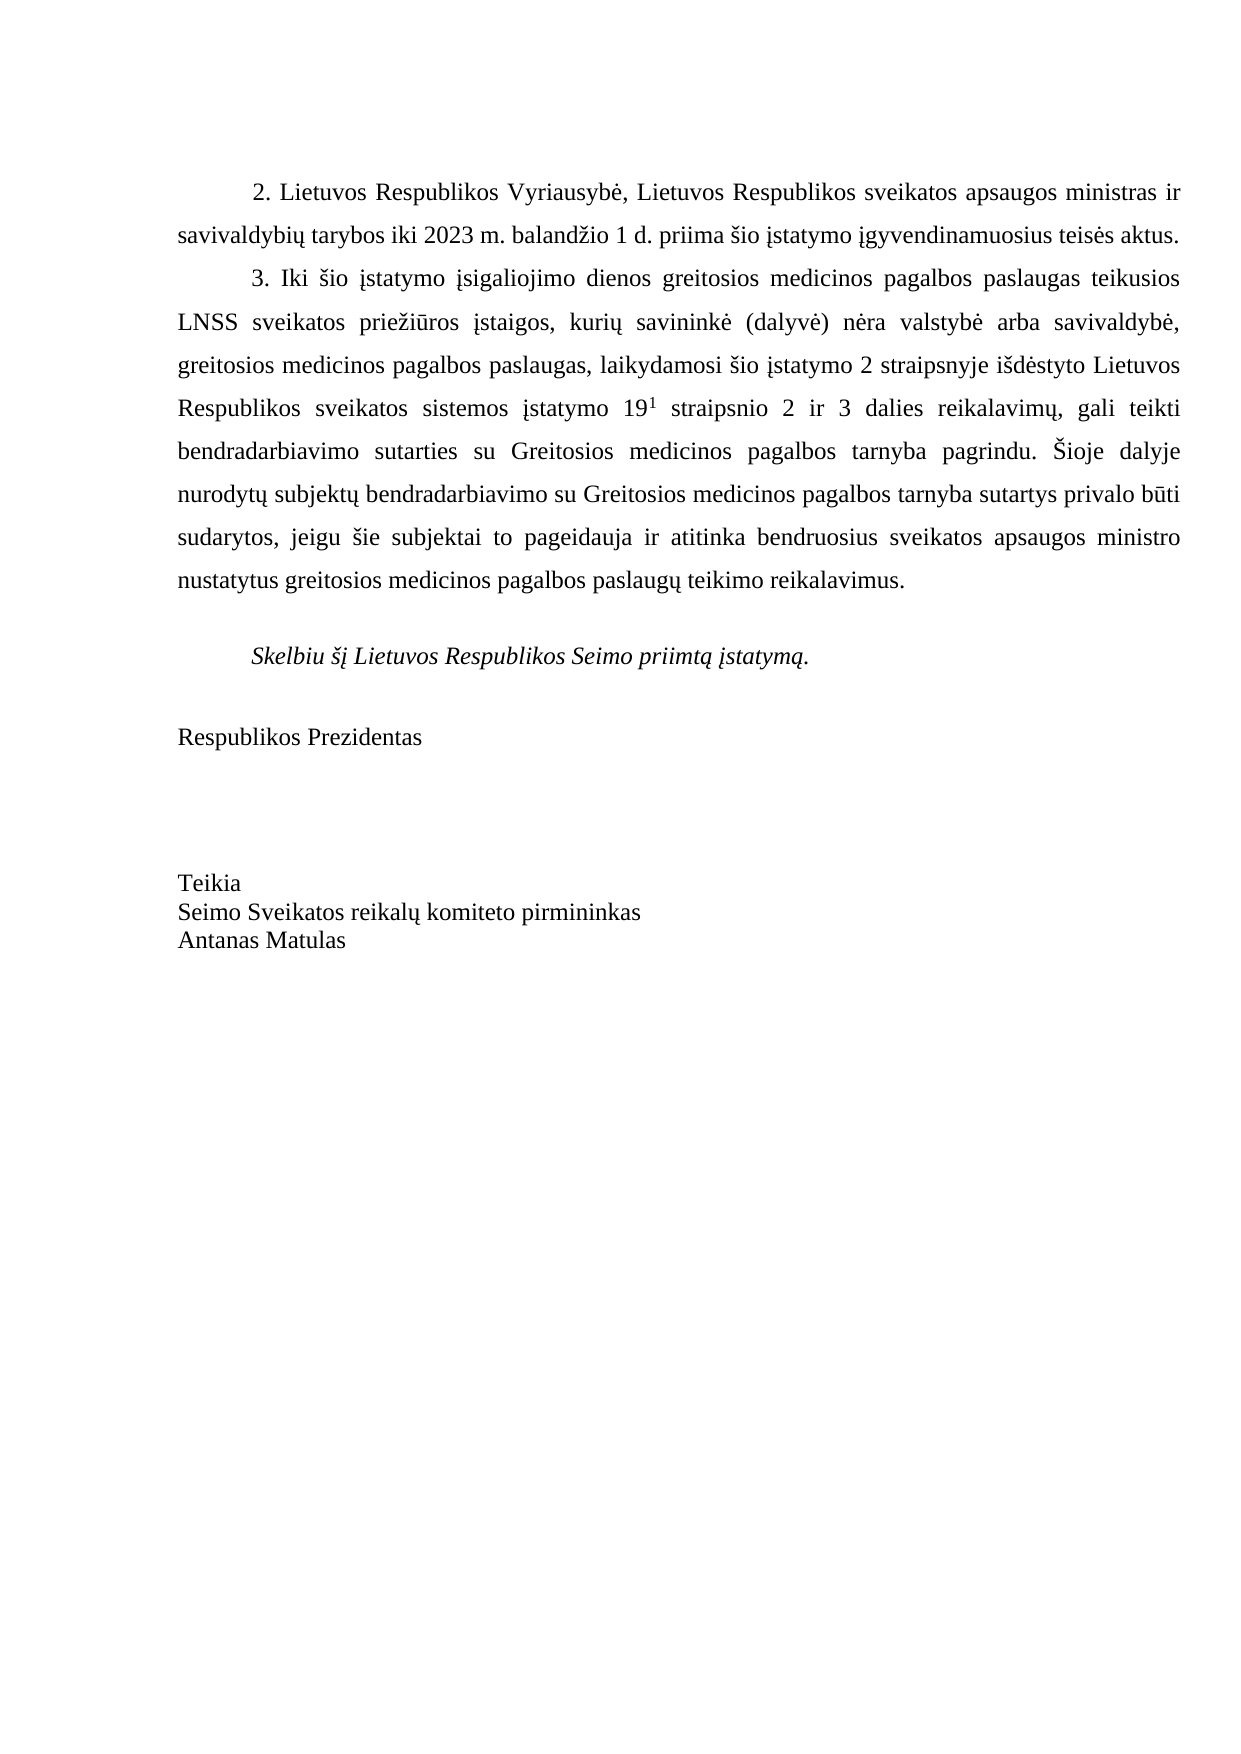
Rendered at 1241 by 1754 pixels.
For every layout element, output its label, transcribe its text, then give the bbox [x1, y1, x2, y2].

text Seimo Sveikatos reikalų komiteto pirmininkas [177, 897, 1181, 925]
text Skelbiu šį Lietuvos Respublikos Seimo priimtą įstatymą. [177, 641, 1181, 670]
text 3. Iki šio įstatymo įsigaliojimo dienos greitosios medicinos pagalbos paslaugas teikusios LNSS sveikatos priežiūros įstaigos, kurių savininkė (dalyvė) nėra valstybė arba savivaldybė, greitosios medicinos pagalbos paslaugas, laikydamosi šio įstatymo 2 straipsnyje išdėstyto Lietuvos Respublikos sveikatos sistemos įstatymo 191 straipsnio 2 ir 3 dalies reikalavimų, gali teikti bendradarbiavimo sutarties su Greitosios medicinos pagalbos tarnyba pagrindu. Šioje dalyje nurodytų subjektų bendradarbiavimo su Greitosios medicinos pagalbos tarnyba sutartys privalo būti sudarytos, jeigu šie subjektai to pageidauja ir atitinka bendruosius sveikatos apsaugos ministro nustatytus greitosios medicinos pagalbos paslaugų teikimo reikalavimus. [177, 263, 1181, 594]
text Respublikos Prezidentas [177, 722, 1181, 750]
text 2. Lietuvos Respublikos Vyriausybė, Lietuvos Respublikos sveikatos apsaugos ministras ir savivaldybių tarybos iki 2023 m. balandžio 1 d. priima šio įstatymo įgyvendinamuosius teisės aktus. [177, 177, 1181, 249]
text Antanas Matulas [177, 925, 1181, 954]
text Teikia [177, 868, 1181, 897]
